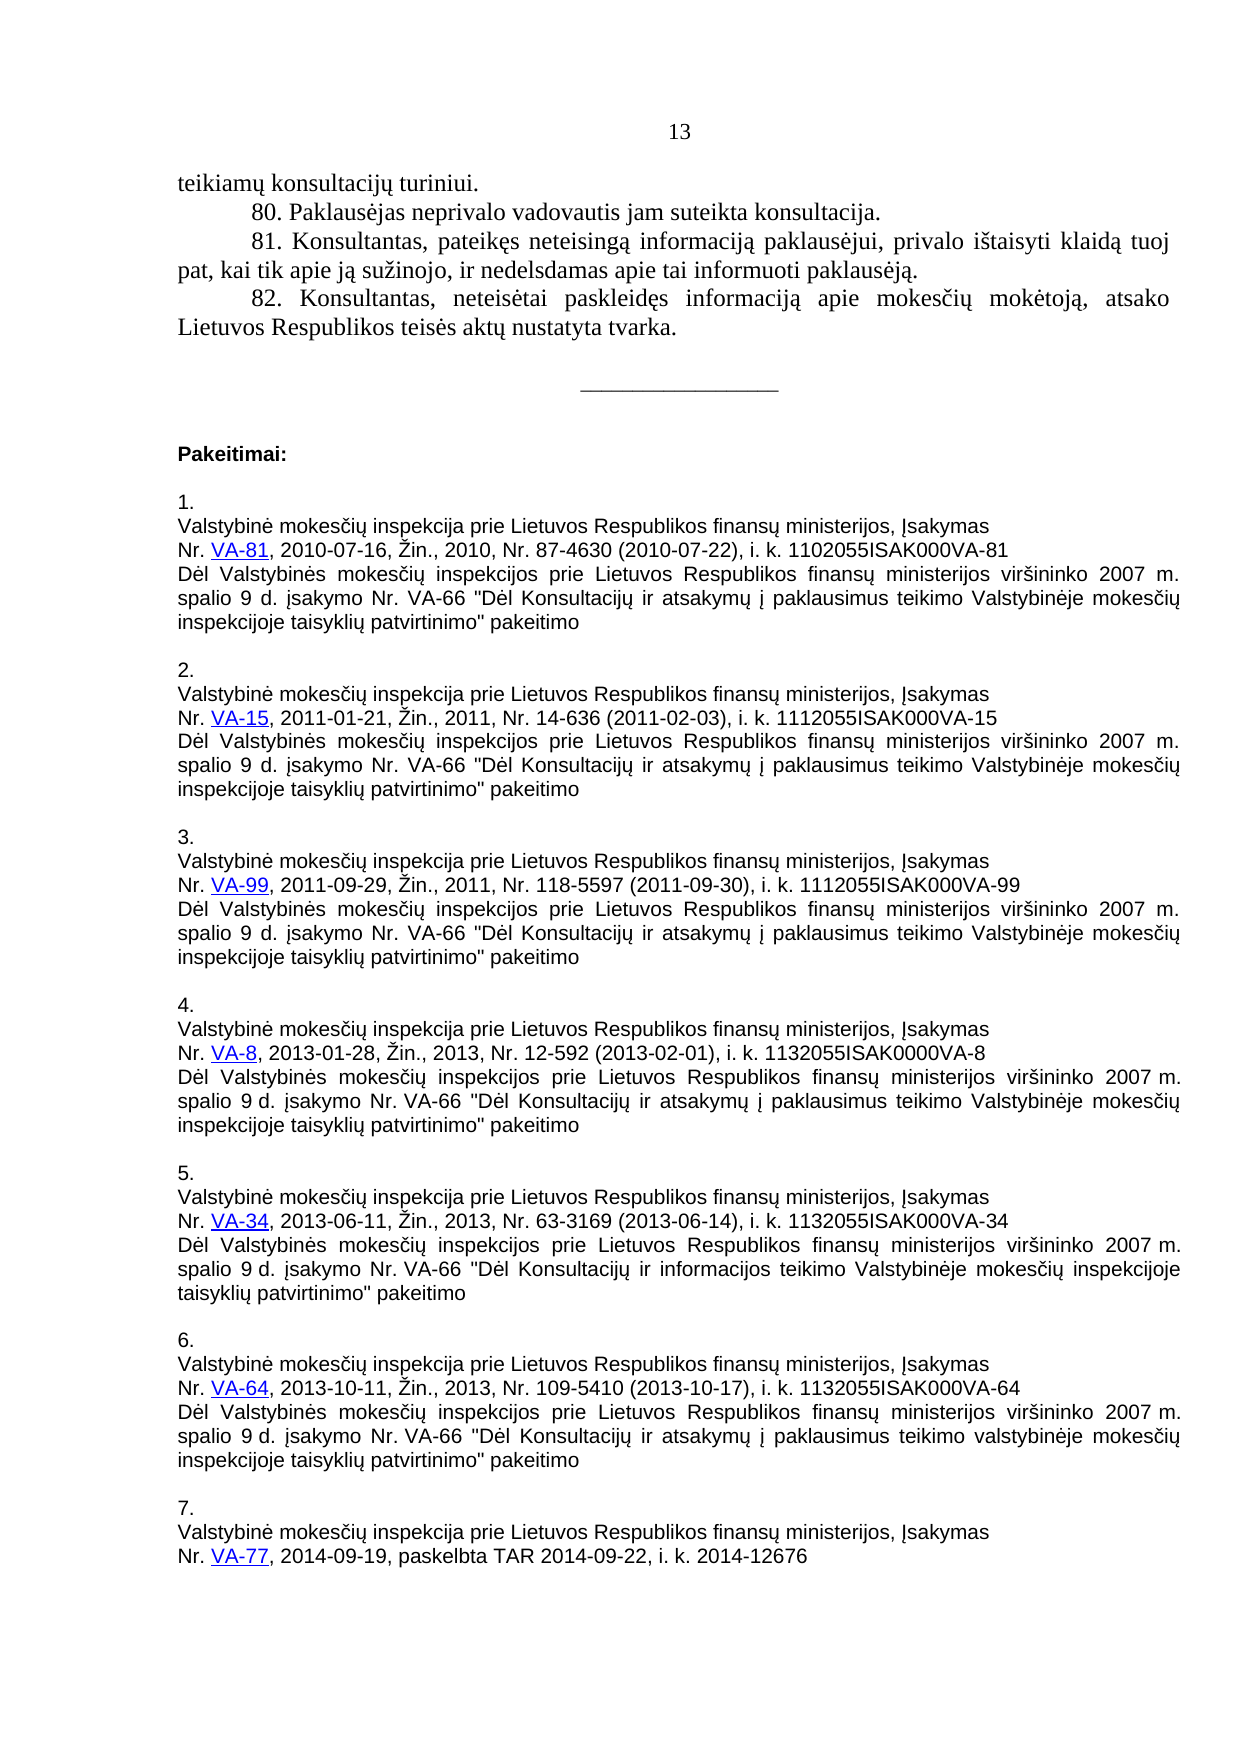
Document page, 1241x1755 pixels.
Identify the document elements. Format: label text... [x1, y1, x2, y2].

text Nr. VA-77, 2014-09-19, paskelbta TAR 2014-09-22, i. k. 2014-12676 [177, 1544, 1181, 1568]
text Valstybinė mokesčių inspekcija prie Lietuvos Respublikos finansų ministerijos, Įsakymas [177, 1352, 1181, 1376]
text Valstybinė mokesčių inspekcija prie Lietuvos Respublikos finansų ministerijos, Įsakymas [177, 849, 1181, 873]
text Valstybinė mokesčių inspekcija prie Lietuvos Respublikos finansų ministerijos, Įsakymas [177, 1520, 1181, 1544]
text Dėl Valstybinės mokesčių inspekcijos prie Lietuvos Respublikos finansų ministerijos viršininko 2007 m. spalio 9 d. įsakymo Nr. VA-66 "Dėl Konsultacijų ir atsakymų į paklausimus teikimo valstybinėje mokesčių inspekcijoje taisyklių patvirtinimo" pakeitimo [177, 1400, 1181, 1472]
text Dėl Valstybinės mokesčių inspekcijos prie Lietuvos Respublikos finansų ministerijos viršininko 2007 m. spalio 9 d. įsakymo Nr. VA-66 "Dėl Konsultacijų ir atsakymų į paklausimus teikimo Valstybinėje mokesčių inspekcijoje taisyklių patvirtinimo" pakeitimo [177, 729, 1181, 801]
text Nr. VA-64, 2013-10-11, Žin., 2013, Nr. 109-5410 (2013-10-17), i. k. 1132055ISAK000VA-64 [177, 1376, 1181, 1400]
text 1. [177, 490, 1181, 514]
text Pakeitimai: [177, 442, 1181, 466]
text 6. [177, 1328, 1181, 1352]
text Valstybinė mokesčių inspekcija prie Lietuvos Respublikos finansų ministerijos, Įsakymas [177, 681, 1181, 705]
text Valstybinė mokesčių inspekcija prie Lietuvos Respublikos finansų ministerijos, Įsakymas [177, 514, 1181, 538]
text 5. [177, 1161, 1181, 1184]
text Dėl Valstybinės mokesčių inspekcijos prie Lietuvos Respublikos finansų ministerijos viršininko 2007 m. spalio 9 d. įsakymo Nr. VA-66 "Dėl Konsultacijų ir atsakymų į paklausimus teikimo Valstybinėje mokesčių inspekcijoje taisyklių patvirtinimo" pakeitimo [177, 1065, 1181, 1137]
text Dėl Valstybinės mokesčių inspekcijos prie Lietuvos Respublikos finansų ministerijos viršininko 2007 m. spalio 9 d. įsakymo Nr. VA-66 "Dėl Konsultacijų ir informacijos teikimo Valstybinėje mokesčių inspekcijoje taisyklių patvirtinimo" pakeitimo [177, 1232, 1181, 1304]
text 7. [177, 1496, 1181, 1520]
text teikiamų konsultacijų turiniui. [177, 168, 1171, 197]
text 80. Paklausėjas neprivalo vadovautis jam suteikta konsultacija. [177, 197, 1171, 226]
text 81. Konsultantas, pateikęs neteisingą informaciją paklausėjui, privalo ištaisyti klaidą tuoj pat, kai tik apie ją sužinojo, ir nedelsdamas apie tai informuoti paklausėją. [177, 226, 1171, 283]
text Valstybinė mokesčių inspekcija prie Lietuvos Respublikos finansų ministerijos, Įsakymas [177, 1017, 1181, 1041]
text Nr. VA-8, 2013-01-28, Žin., 2013, Nr. 12-592 (2013-02-01), i. k. 1132055ISAK0000VA-8 [177, 1041, 1181, 1065]
text 82. Konsultantas, neteisėtai paskleidęs informaciją apie mokesčių mokėtoją, atsako Lietuvos Respublikos teisės aktų nustatyta tvarka. [177, 283, 1171, 341]
text Valstybinė mokesčių inspekcija prie Lietuvos Respublikos finansų ministerijos, Įsakymas [177, 1184, 1181, 1208]
text Dėl Valstybinės mokesčių inspekcijos prie Lietuvos Respublikos finansų ministerijos viršininko 2007 m. spalio 9 d. įsakymo Nr. VA-66 "Dėl Konsultacijų ir atsakymų į paklausimus teikimo Valstybinėje mokesčių inspekcijoje taisyklių patvirtinimo" pakeitimo [177, 562, 1181, 633]
text ___________________ [177, 370, 1181, 394]
text 4. [177, 993, 1181, 1017]
text Nr. VA-15, 2011-01-21, Žin., 2011, Nr. 14-636 (2011-02-03), i. k. 1112055ISAK000VA-15 [177, 705, 1181, 729]
text 3. [177, 825, 1181, 849]
text Nr. VA-99, 2011-09-29, Žin., 2011, Nr. 118-5597 (2011-09-30), i. k. 1112055ISAK000VA-99 [177, 873, 1181, 897]
text Nr. VA-34, 2013-06-11, Žin., 2013, Nr. 63-3169 (2013-06-14), i. k. 1132055ISAK000VA-34 [177, 1208, 1181, 1232]
text 2. [177, 657, 1181, 681]
text Nr. VA-81, 2010-07-16, Žin., 2010, Nr. 87-4630 (2010-07-22), i. k. 1102055ISAK000VA-81 [177, 538, 1181, 562]
text Dėl Valstybinės mokesčių inspekcijos prie Lietuvos Respublikos finansų ministerijos viršininko 2007 m. spalio 9 d. įsakymo Nr. VA-66 "Dėl Konsultacijų ir atsakymų į paklausimus teikimo Valstybinėje mokesčių inspekcijoje taisyklių patvirtinimo" pakeitimo [177, 897, 1181, 969]
